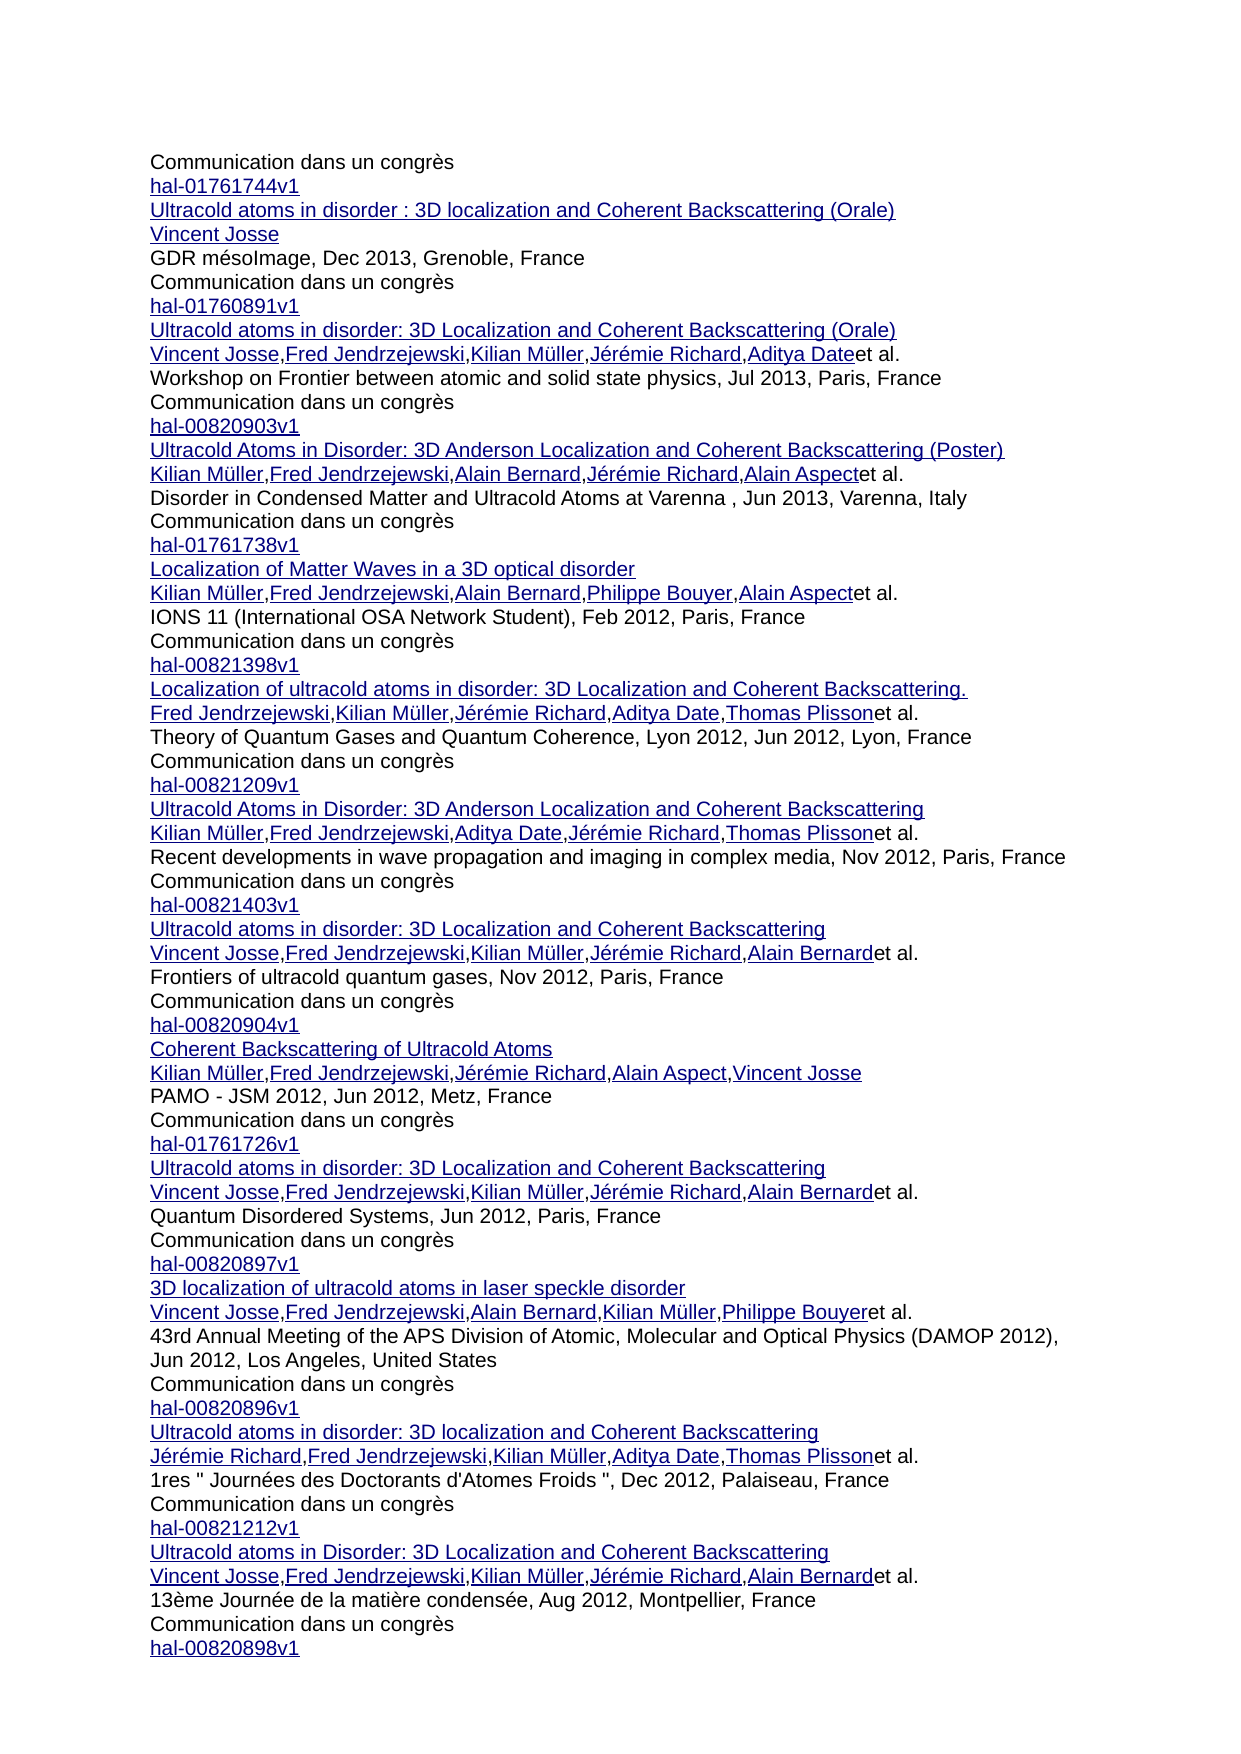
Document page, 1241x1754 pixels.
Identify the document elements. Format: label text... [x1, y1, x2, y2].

table_cell Ultracold atoms in disorder: 3D Localization and Coherent Backscattering Vincent Josse,Fred Jendrzejewski,Kilian Müller,Jérémie Richard,Alain Bernardet al. Frontiers of ultracold quantum gases, Nov 2012, Paris, France Communication dans un congrès hal-00820904v1 [150, 917, 1090, 1036]
table_cell Communication dans un congrès hal-01761744v1 [150, 150, 1090, 198]
table_cell Ultracold Atoms in Disorder: 3D Anderson Localization and Coherent Backscattering (Poster) Kilian Müller,Fred Jendrzejewski,Alain Bernard,Jérémie Richard,Alain Aspectet al. Disorder in Condensed Matter and Ultracold Atoms at Varenna , Jun 2013, Varenna, Italy Communication dans un congrès hal-01761738v1 [150, 438, 1090, 557]
table_cell Ultracold atoms in disorder: 3D localization and Coherent Backscattering Jérémie Richard,Fred Jendrzejewski,Kilian Müller,Aditya Date,Thomas Plissonet al. 1res " Journées des Doctorants d'Atomes Froids ", Dec 2012, Palaiseau, France Communication dans un congrès hal-00821212v1 [150, 1420, 1090, 1539]
table_cell 3D localization of ultracold atoms in laser speckle disorder Vincent Josse,Fred Jendrzejewski,Alain Bernard,Kilian Müller,Philippe Bouyeret al. 43rd Annual Meeting of the APS Division of Atomic, Molecular and Optical Physics (DAMOP 2012), Jun 2012, Los Angeles, United States Communication dans un congrès hal-00820896v1 [150, 1276, 1090, 1420]
table_cell Localization of ultracold atoms in disorder: 3D Localization and Coherent Backscattering. Fred Jendrzejewski,Kilian Müller,Jérémie Richard,Aditya Date,Thomas Plissonet al. Theory of Quantum Gases and Quantum Coherence, Lyon 2012, Jun 2012, Lyon, France Communication dans un congrès hal-00821209v1 [150, 677, 1090, 797]
table_cell Ultracold Atoms in Disorder: 3D Anderson Localization and Coherent Backscattering Kilian Müller,Fred Jendrzejewski,Aditya Date,Jérémie Richard,Thomas Plissonet al. Recent developments in wave propagation and imaging in complex media, Nov 2012, Paris, France Communication dans un congrès hal-00821403v1 [150, 797, 1090, 917]
table_cell Ultracold atoms in Disorder: 3D Localization and Coherent Backscattering Vincent Josse,Fred Jendrzejewski,Kilian Müller,Jérémie Richard,Alain Bernardet al. 13ème Journée de la matière condensée, Aug 2012, Montpellier, France Communication dans un congrès hal-00820898v1 [150, 1540, 1090, 1659]
table_cell Localization of Matter Waves in a 3D optical disorder Kilian Müller,Fred Jendrzejewski,Alain Bernard,Philippe Bouyer,Alain Aspectet al. IONS 11 (International OSA Network Student), Feb 2012, Paris, France Communication dans un congrès hal-00821398v1 [150, 557, 1090, 677]
table_cell Ultracold atoms in disorder: 3D Localization and Coherent Backscattering Vincent Josse,Fred Jendrzejewski,Kilian Müller,Jérémie Richard,Alain Bernardet al. Quantum Disordered Systems, Jun 2012, Paris, France Communication dans un congrès hal-00820897v1 [150, 1156, 1090, 1276]
table_cell Ultracold atoms in disorder: 3D Localization and Coherent Backscattering (Orale) Vincent Josse,Fred Jendrzejewski,Kilian Müller,Jérémie Richard,Aditya Dateet al. Workshop on Frontier between atomic and solid state physics, Jul 2013, Paris, France Communication dans un congrès hal-00820903v1 [150, 318, 1090, 437]
table_cell Ultracold atoms in disorder : 3D localization and Coherent Backscattering (Orale) Vincent Josse GDR mésoImage, Dec 2013, Grenoble, France Communication dans un congrès hal-01760891v1 [150, 198, 1090, 318]
table_cell Coherent Backscattering of Ultracold Atoms Kilian Müller,Fred Jendrzejewski,Jérémie Richard,Alain Aspect,Vincent Josse PAMO - JSM 2012, Jun 2012, Metz, France Communication dans un congrès hal-01761726v1 [150, 1036, 1090, 1156]
